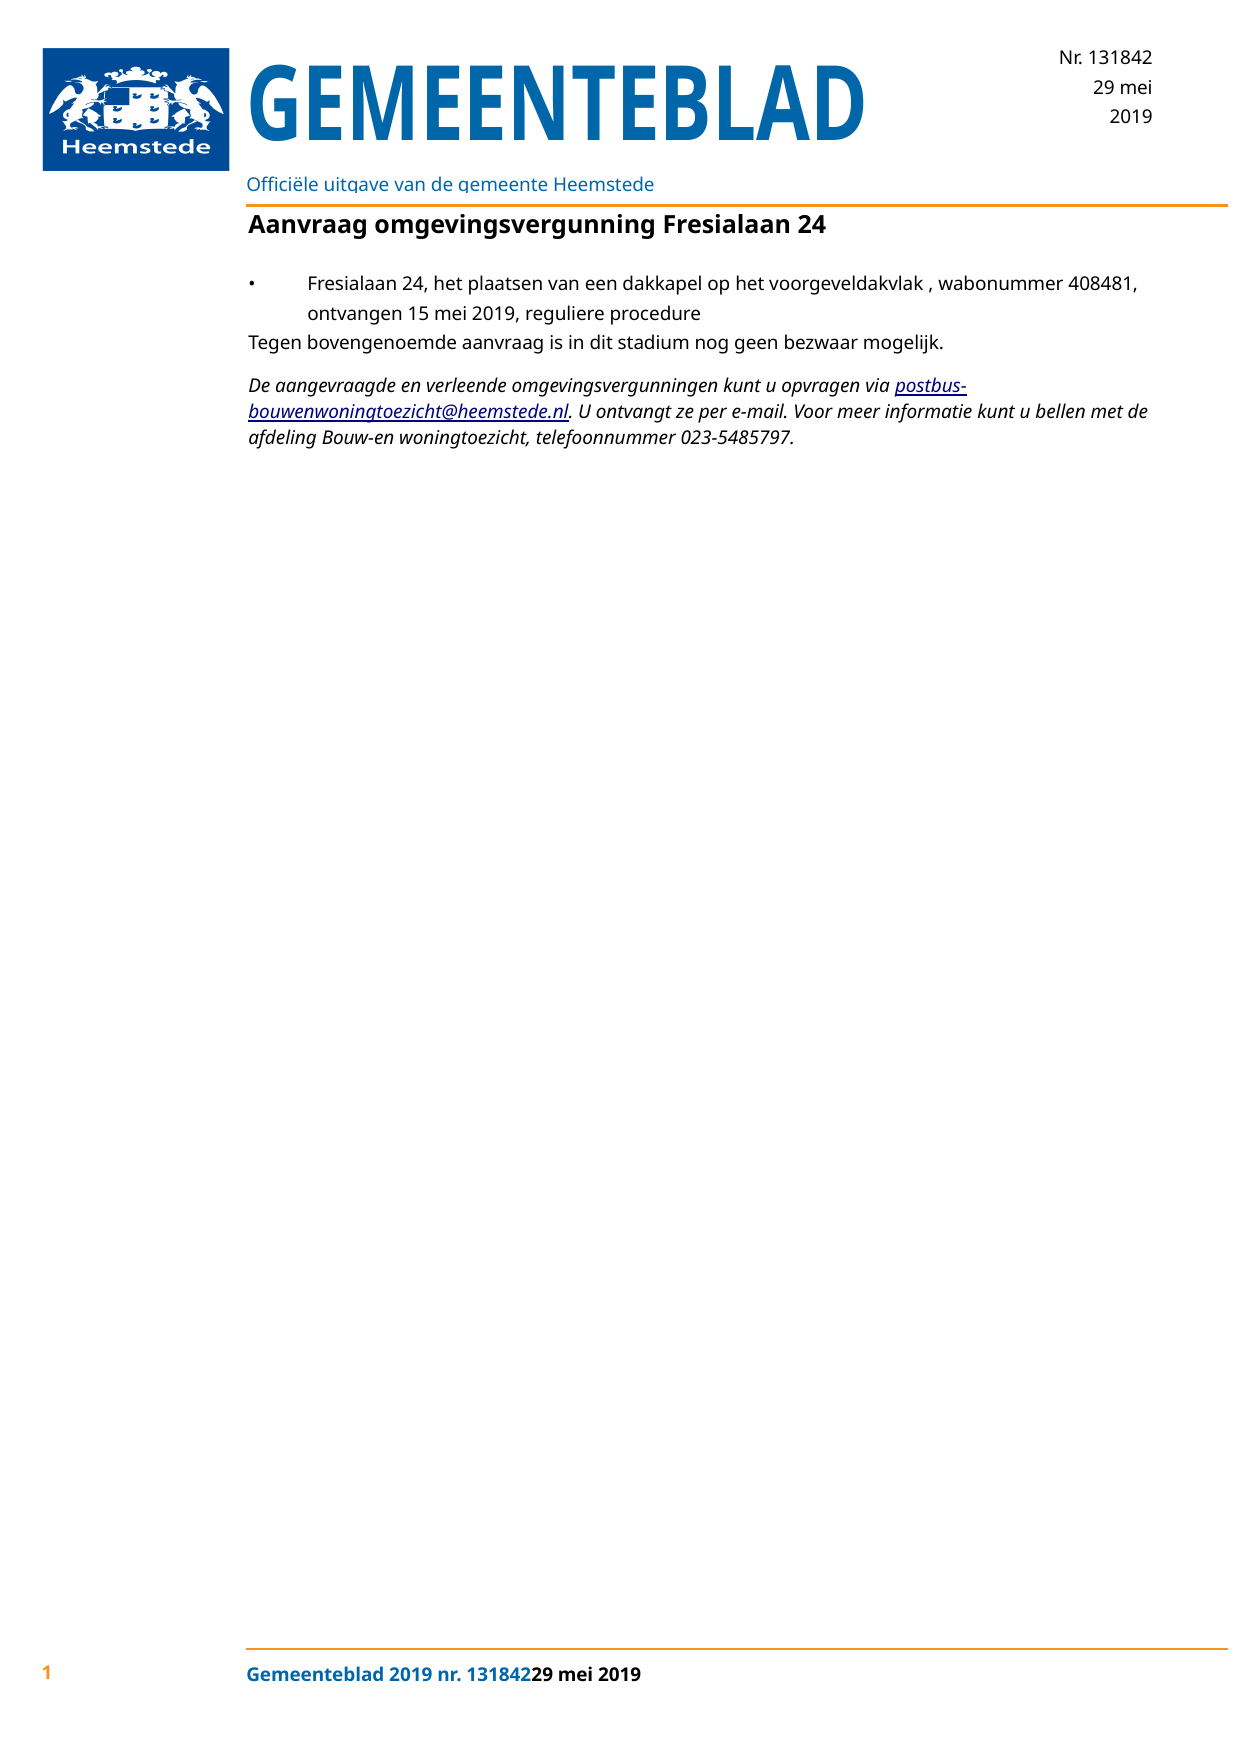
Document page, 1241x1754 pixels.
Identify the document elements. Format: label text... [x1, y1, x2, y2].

text De aangevraagde en verleende omgevingsvergunningen kunt u opvragen via postbus-bouwenwoningtoezicht@heemstede.nl. U ontvangt ze per e-mail. Voor meer informatie kunt u bellen met de afdeling Bouw-en woningtoezicht, telefoonnummer 023-5485797. [248, 373, 1152, 450]
picture [41, 47, 231, 172]
text Aanvraag omgevingsvergunning Fresialaan 24 [248, 207, 1152, 241]
text Tegen bovengenoemde aanvraag is in dit stadium nog geen bezwaar mogelijk. [248, 329, 1152, 355]
list Fresialaan 24, het plaatsen van een dakkapel op het voorgeveldakvlak , wabonummer 408481, ontvangen 15 mei 2019, reguliere procedure [248, 270, 1152, 326]
